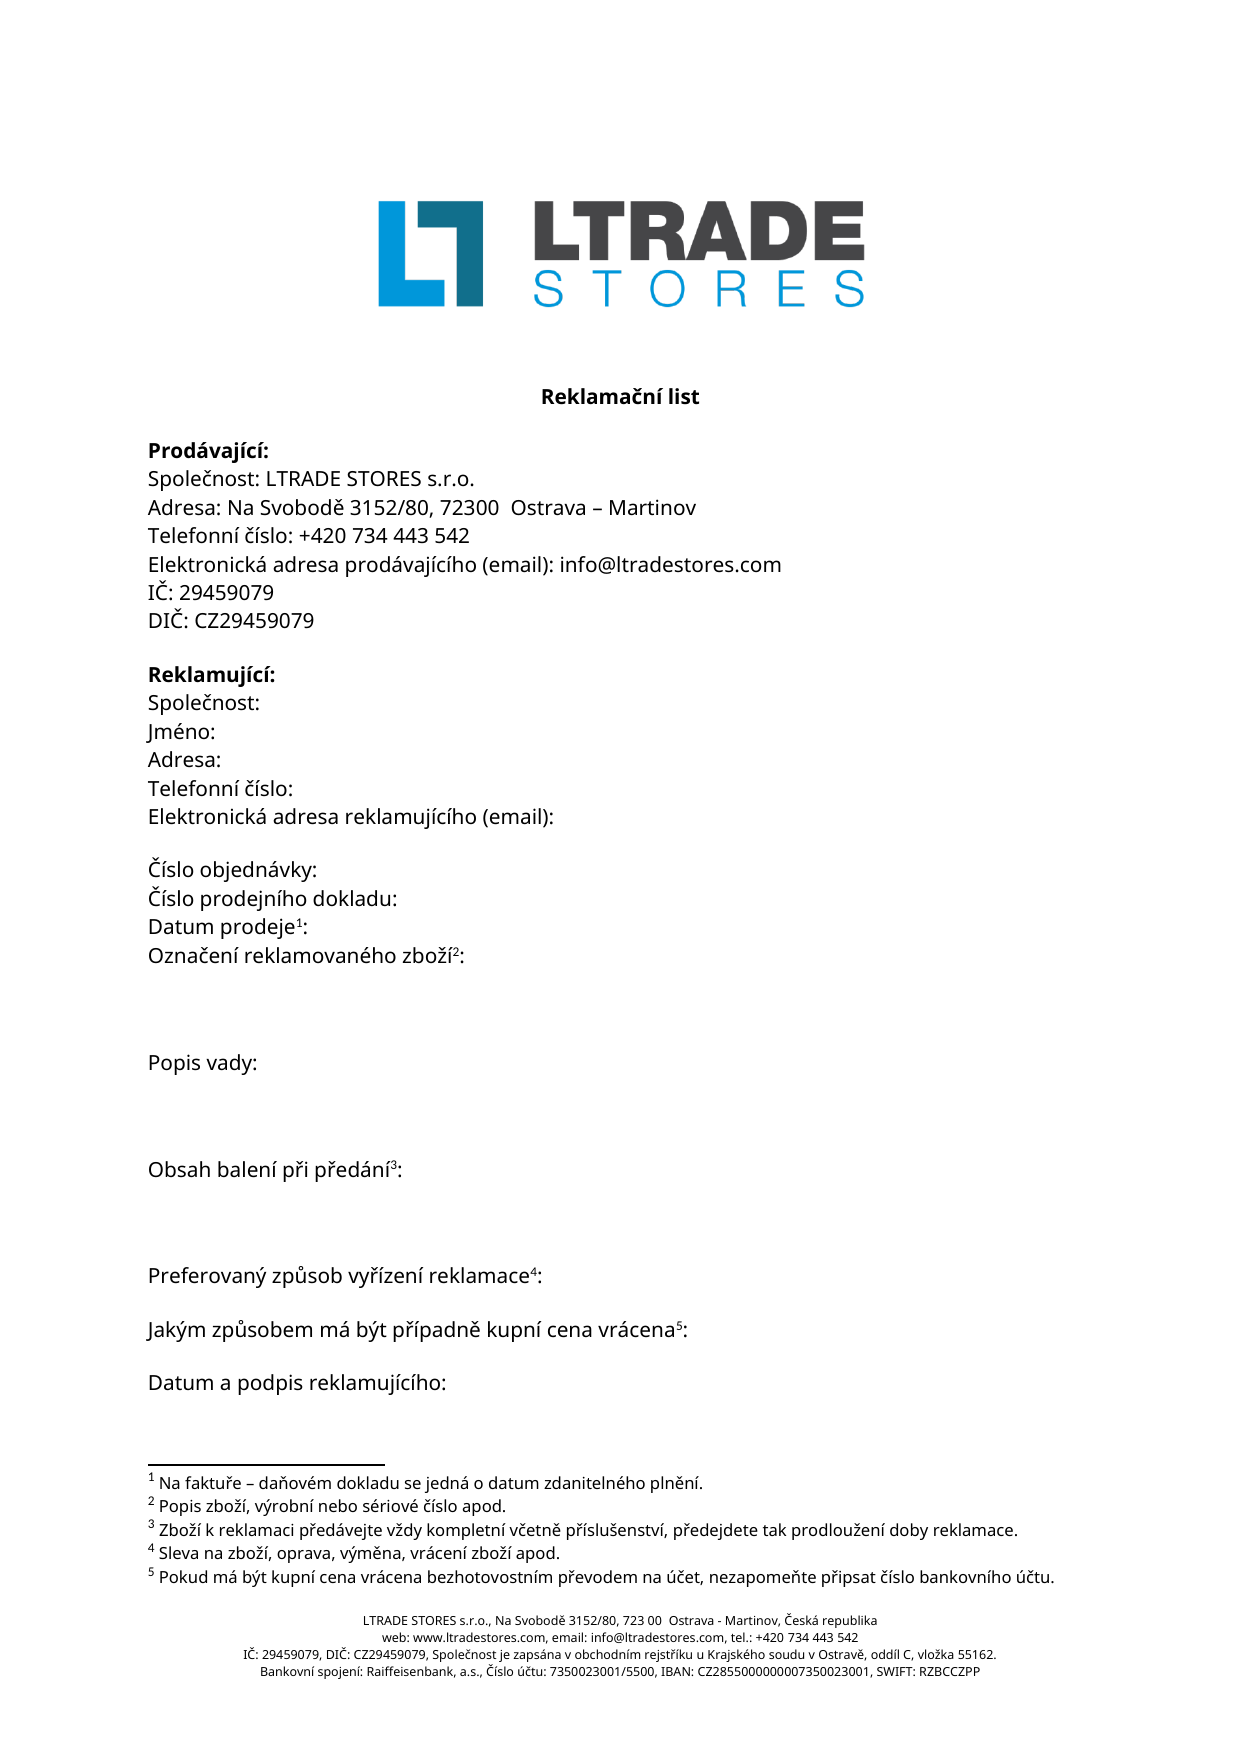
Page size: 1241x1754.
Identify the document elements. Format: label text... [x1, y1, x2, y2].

text Preferovaný způsob vyřízení reklamace: [148, 1262, 1093, 1290]
picture [308, 147, 932, 358]
text Popis vady: [148, 1048, 1093, 1076]
text Datum a podpis reklamujícího: [148, 1368, 1093, 1397]
text Reklamační list [148, 382, 1093, 411]
text Prodávající: Společnost: LTRADE STORES s.r.o. Adresa: Na Svobodě 3152/80, 72300 Ostrava – Martinov Telefonní číslo: +420 734 443 542 Elektronická adresa prodávajícího (email): info@ltradestores.com IČ: 29459079 DIČ: CZ29459079 [148, 436, 1093, 635]
text Reklamující: Společnost: Jméno: Adresa: Telefonní číslo: Elektronická adresa reklamujícího (email): [148, 660, 1093, 831]
text Obsah balení při předání: [148, 1155, 1093, 1183]
text Zboží k reklamaci předávejte vždy kompletní včetně příslušenství, předejdete tak prodloužení doby reklamace. [148, 1518, 1093, 1542]
text Číslo objednávky: Číslo prodejního dokladu: Datum prodeje: Označení reklamovaného zboží: [148, 856, 1093, 969]
text Jakým způsobem má být případně kupní cena vrácena: [148, 1315, 1093, 1343]
text Pokud má být kupní cena vrácena bezhotovostním převodem na účet, nezapomeňte připsat číslo bankovního účtu. [148, 1565, 1093, 1589]
text Popis zboží, výrobní nebo sériové číslo apod. [148, 1495, 1093, 1518]
text Sleva na zboží, oprava, výměna, vrácení zboží apod. [148, 1542, 1093, 1565]
text Na faktuře – daňovém dokladu se jedná o datum zdanitelného plnění. [148, 1471, 1093, 1495]
